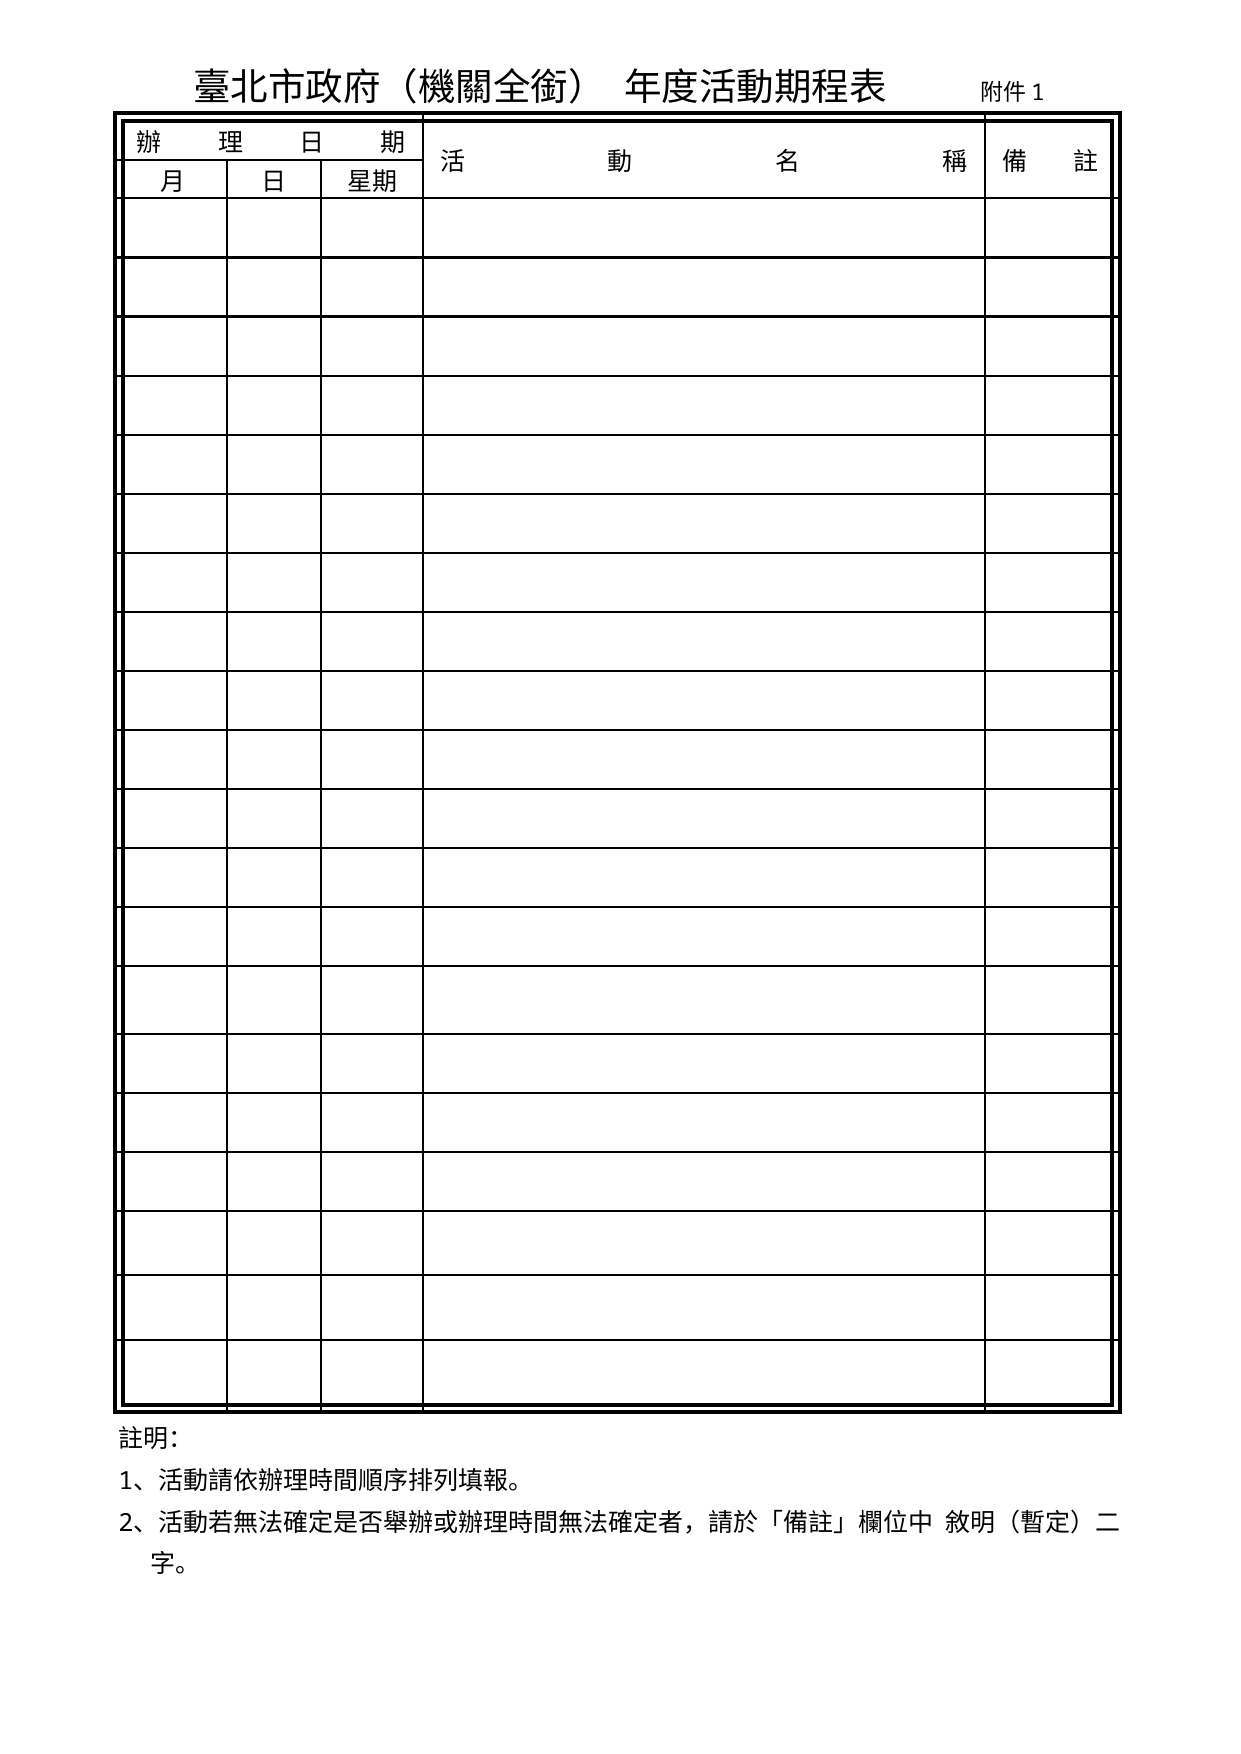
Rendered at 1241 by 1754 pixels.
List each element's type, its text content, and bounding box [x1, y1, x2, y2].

table_cell [322, 1094, 422, 1151]
table_cell [228, 377, 320, 433]
table_cell [424, 908, 984, 965]
table_cell [228, 554, 320, 611]
table_cell [986, 554, 1110, 611]
table_header [424, 115, 984, 119]
table_cell [125, 1341, 226, 1403]
table_cell [125, 613, 226, 670]
table_cell [424, 199, 984, 256]
table_cell [125, 199, 226, 256]
table_cell [424, 1094, 984, 1151]
table_cell [986, 613, 1110, 670]
table_cell [228, 613, 320, 670]
table_header 活動名稱 [424, 123, 984, 197]
table_cell [424, 1341, 984, 1403]
table_cell [228, 259, 320, 315]
table_cell [322, 1276, 422, 1338]
table_cell [228, 1035, 320, 1092]
text 註明： [118, 1414, 1122, 1456]
table_cell [986, 1153, 1110, 1210]
table_cell [322, 1341, 422, 1403]
table_cell [986, 908, 1110, 965]
table_cell [322, 731, 422, 788]
table_cell [322, 1035, 422, 1092]
table_cell [125, 318, 226, 374]
table_cell [986, 849, 1110, 906]
table_cell [228, 672, 320, 729]
table_cell [986, 1094, 1110, 1151]
table_cell 日 [228, 161, 320, 197]
table_cell 星期 [322, 161, 422, 197]
table_cell [424, 731, 984, 788]
table_cell [986, 1212, 1110, 1274]
table_cell 月 [125, 161, 226, 197]
table_cell [986, 967, 1110, 1033]
table_cell [322, 1153, 422, 1210]
text 2、活動若無法確定是否舉辦或辦理時間無法確定者，請於「備註」欄位中 敘明（暫定）二字。 [118, 1498, 1122, 1581]
table_cell [125, 1035, 226, 1092]
table_cell [125, 1153, 226, 1210]
table_cell [986, 259, 1110, 315]
table_cell [986, 199, 1110, 256]
table_cell [322, 495, 422, 552]
table_cell [228, 1276, 320, 1338]
table_cell [228, 967, 320, 1033]
table_cell [125, 377, 226, 433]
table_cell [986, 377, 1110, 433]
table_cell [322, 259, 422, 315]
table_cell [424, 1212, 984, 1274]
table_header 備註 [986, 115, 1116, 197]
table_cell [424, 377, 984, 433]
table_cell [986, 731, 1110, 788]
table_cell [322, 672, 422, 729]
table_cell [322, 318, 422, 374]
table_cell [986, 1341, 1110, 1403]
table_cell [424, 613, 984, 670]
table_cell [322, 377, 422, 433]
table_cell [228, 1212, 320, 1274]
table_cell [228, 790, 320, 847]
table_cell [228, 495, 320, 552]
table_cell [125, 672, 226, 729]
table_cell [125, 495, 226, 552]
table_cell [424, 1276, 984, 1338]
table_cell [322, 436, 422, 493]
table_cell [125, 967, 226, 1033]
table_cell [125, 849, 226, 906]
table_cell [125, 731, 226, 788]
table_cell [125, 1276, 226, 1338]
table_cell [424, 1153, 984, 1210]
table_cell [228, 199, 320, 256]
table_cell [228, 849, 320, 906]
table_cell [986, 436, 1110, 493]
table_cell [228, 318, 320, 374]
table_cell [125, 1094, 226, 1151]
text 1、活動請依辦理時間順序排列填報。 [118, 1456, 1122, 1498]
table_cell [424, 672, 984, 729]
table_cell [125, 554, 226, 611]
table_cell [424, 259, 984, 315]
table_cell [322, 1212, 422, 1274]
table_header 辦理日期 [119, 115, 422, 159]
table_cell [424, 318, 984, 374]
table_cell [424, 436, 984, 493]
table_cell [125, 436, 226, 493]
table_cell [228, 1341, 320, 1403]
table_cell [322, 967, 422, 1033]
table_cell [424, 790, 984, 847]
table_cell [986, 1276, 1110, 1338]
text 臺北市政府（機關全銜） 年度活動期程表 附件1 [118, 59, 1119, 111]
table_cell [228, 1153, 320, 1210]
table_cell [322, 908, 422, 965]
table_cell [322, 790, 422, 847]
table_cell [322, 849, 422, 906]
table_cell [322, 199, 422, 256]
table_cell [125, 259, 226, 315]
table_cell [125, 790, 226, 847]
table_cell [424, 1035, 984, 1092]
table_cell [986, 672, 1110, 729]
table_cell [424, 849, 984, 906]
table_cell [424, 967, 984, 1033]
table_cell [322, 613, 422, 670]
table_cell [986, 1035, 1110, 1092]
table_cell [125, 1212, 226, 1274]
table_cell [125, 908, 226, 965]
table_cell [228, 908, 320, 965]
table_cell [986, 495, 1110, 552]
table_cell [228, 1094, 320, 1151]
table_cell [322, 554, 422, 611]
table_cell [228, 731, 320, 788]
table_cell [424, 554, 984, 611]
table_cell [986, 790, 1110, 847]
table_cell [228, 436, 320, 493]
table_cell [424, 495, 984, 552]
table_cell [986, 318, 1110, 374]
